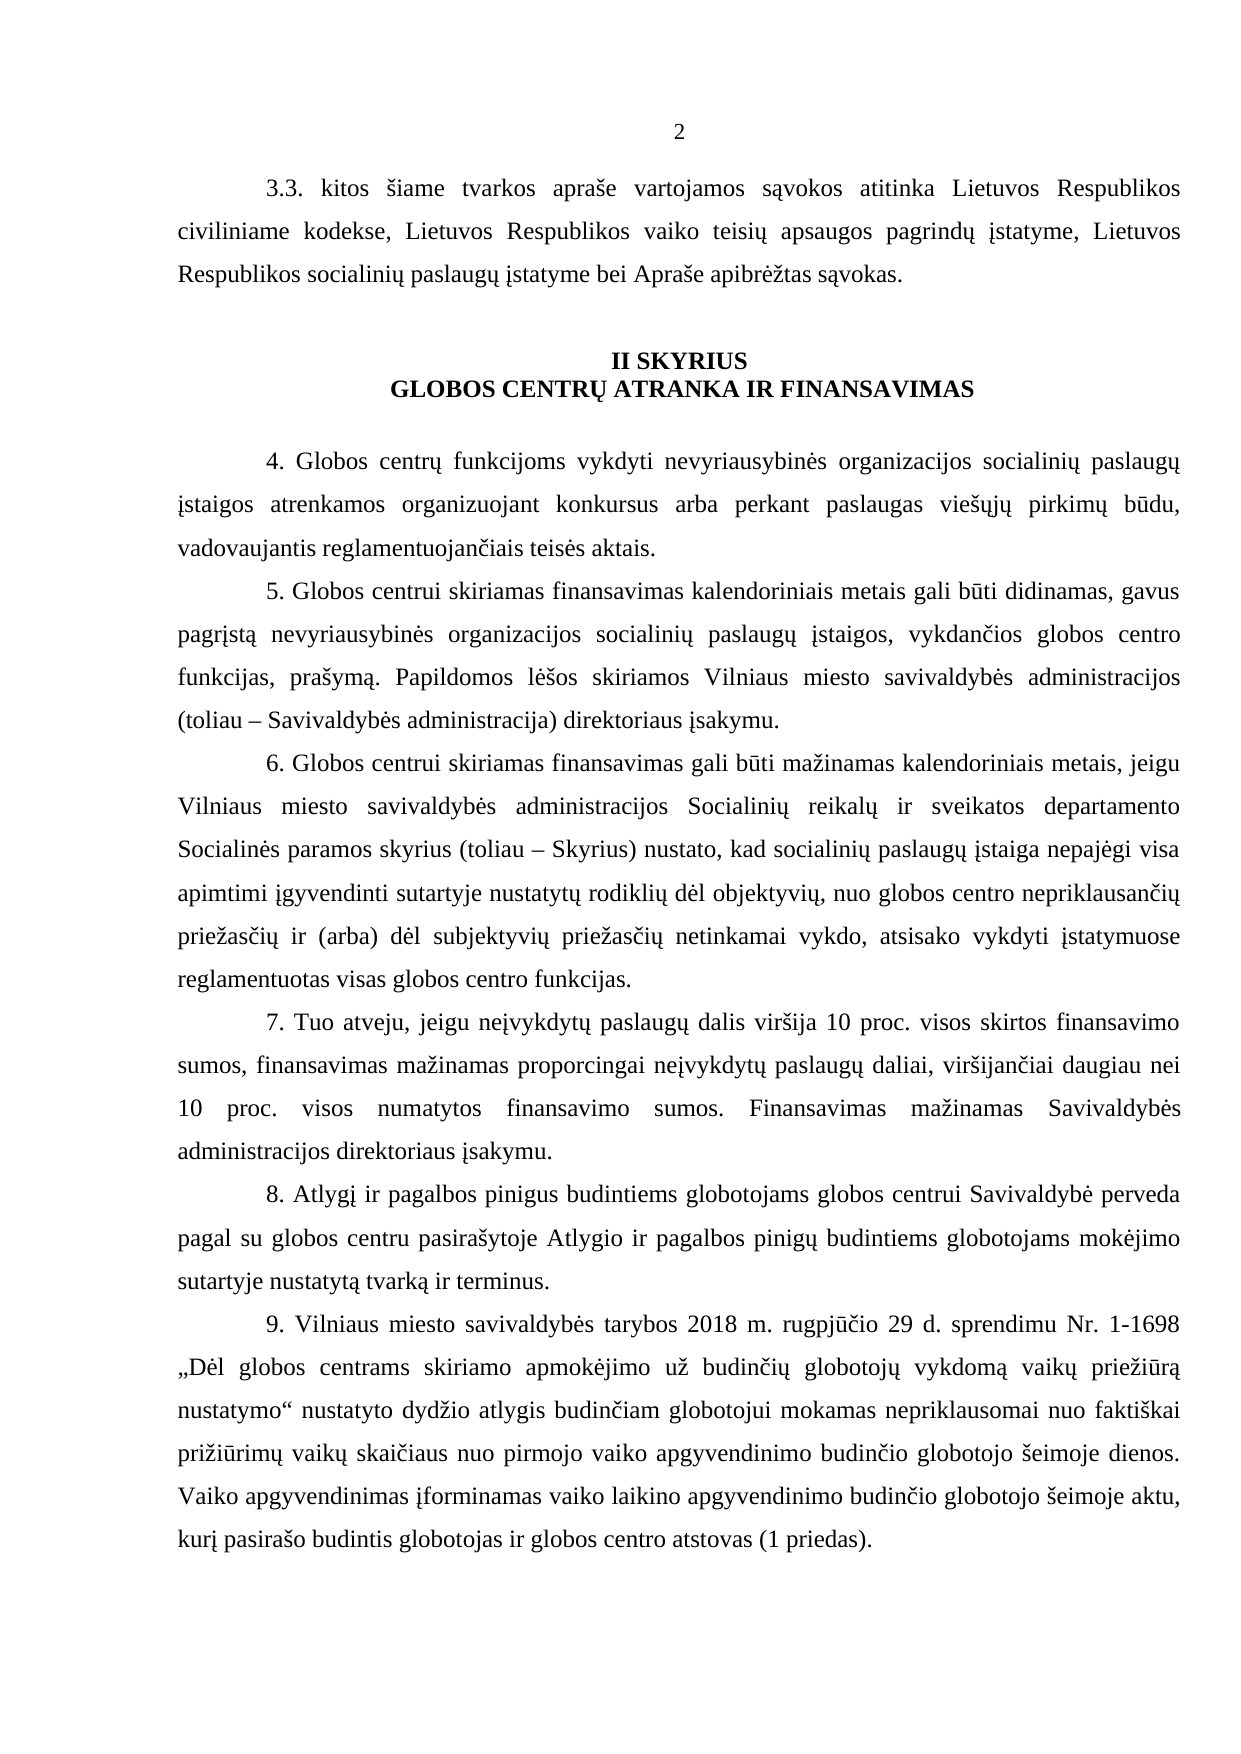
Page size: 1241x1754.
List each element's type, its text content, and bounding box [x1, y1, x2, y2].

text globos centrų atranka ir finansavimas [177, 374, 1181, 403]
text II skyrius [177, 346, 1181, 374]
text 8. Atlygį ir pagalbos pinigus budintiems globotojams globos centrui Savivaldybė perveda pagal su globos centru pasirašytoje Atlygio ir pagalbos pinigų budintiems globotojams mokėjimo sutartyje nustatytą tvarką ir terminus. [177, 1179, 1181, 1294]
text 7. Tuo atveju, jeigu neįvykdytų paslaugų dalis viršija 10 proc. visos skirtos finansavimo sumos, finansavimas mažinamas proporcingai neįvykdytų paslaugų daliai, viršijančiai daugiau nei 10 proc. visos numatytos finansavimo sumos. Finansavimas mažinamas Savivaldybės administracijos direktoriaus įsakymu. [177, 1007, 1181, 1165]
text 6. Globos centrui skiriamas finansavimas gali būti mažinamas kalendoriniais metais, jeigu Vilniaus miesto savivaldybės administracijos Socialinių reikalų ir sveikatos departamento Socialinės paramos skyrius (toliau – Skyrius) nustato, kad socialinių paslaugų įstaiga nepajėgi visa apimtimi įgyvendinti sutartyje nustatytų rodiklių dėl objektyvių, nuo globos centro nepriklausančių priežasčių ir (arba) dėl subjektyvių priežasčių netinkamai vykdo, atsisako vykdyti įstatymuose reglamentuotas visas globos centro funkcijas. [177, 748, 1181, 993]
text 9. Vilniaus miesto savivaldybės tarybos 2018 m. rugpjūčio 29 d. sprendimu Nr. 1-1698 „Dėl globos centrams skiriamo apmokėjimo už budinčių globotojų vykdomą vaikų priežiūrą nustatymo“ nustatyto dydžio atlygis budinčiam globotojui mokamas nepriklausomai nuo faktiškai prižiūrimų vaikų skaičiaus nuo pirmojo vaiko apgyvendinimo budinčio globotojo šeimoje dienos. Vaiko apgyvendinimas įforminamas vaiko laikino apgyvendinimo budinčio globotojo šeimoje aktu, kurį pasirašo budintis globotojas ir globos centro atstovas (1 priedas). [177, 1309, 1181, 1553]
text 5. Globos centrui skiriamas finansavimas kalendoriniais metais gali būti didinamas, gavus pagrįstą nevyriausybinės organizacijos socialinių paslaugų įstaigos, vykdančios globos centro funkcijas, prašymą. Papildomos lėšos skiriamos Vilniaus miesto savivaldybės administracijos (toliau – Savivaldybės administracija) direktoriaus įsakymu. [177, 576, 1181, 734]
text 4. Globos centrų funkcijoms vykdyti nevyriausybinės organizacijos socialinių paslaugų įstaigos atrenkamos organizuojant konkursus arba perkant paslaugas viešųjų pirkimų būdu, vadovaujantis reglamentuojančiais teisės aktais. [177, 446, 1181, 561]
text 3.3. kitos šiame tvarkos apraše vartojamos sąvokos atitinka Lietuvos Respublikos civiliniame kodekse, Lietuvos Respublikos vaiko teisių apsaugos pagrindų įstatyme, Lietuvos Respublikos socialinių paslaugų įstatyme bei Apraše apibrėžtas sąvokas. [177, 173, 1181, 288]
